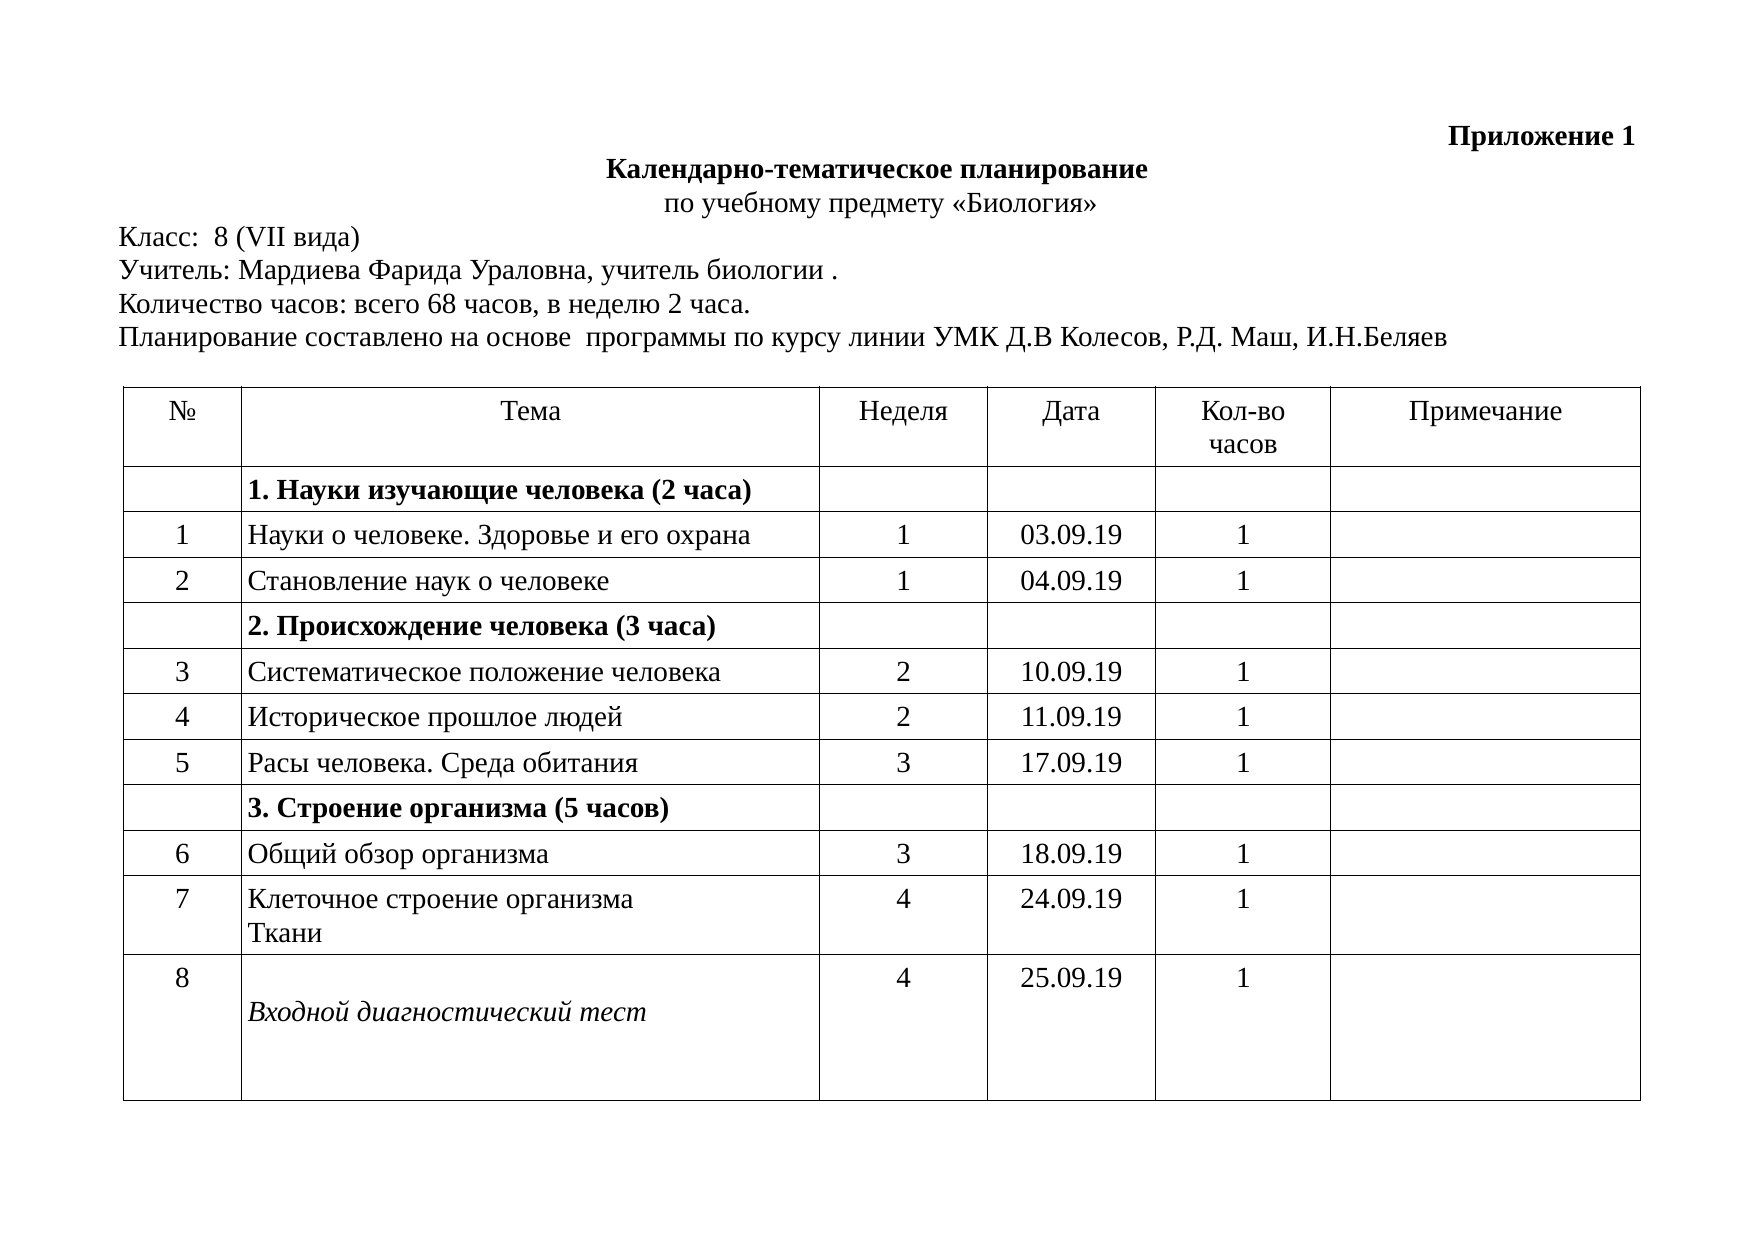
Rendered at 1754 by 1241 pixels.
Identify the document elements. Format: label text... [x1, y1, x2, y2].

table_cell 18.09.19 [988, 831, 1155, 875]
table_cell [1331, 512, 1640, 557]
table_cell 3. Строение организма (5 часов) [242, 785, 819, 830]
table_cell 4 [820, 955, 987, 1100]
table_header Дата [988, 388, 1155, 466]
table_cell Становление наук о человеке [242, 558, 819, 602]
text Календарно-тематическое планирование [118, 152, 1636, 185]
table_cell 8 [124, 955, 241, 1100]
table_cell 1 [820, 512, 987, 557]
table_cell 5 [124, 740, 241, 784]
table_cell 1 [124, 512, 241, 557]
table_cell 1 [1156, 694, 1330, 739]
table_cell 17.09.19 [988, 740, 1155, 784]
table_cell 3 [124, 649, 241, 693]
table_cell [820, 603, 987, 648]
text Приложение 1 [118, 118, 1636, 152]
table_cell Историческое прошлое людей [242, 694, 819, 739]
table_cell [988, 603, 1155, 648]
table_cell [124, 467, 241, 511]
table_cell [1331, 467, 1640, 511]
table_cell [1156, 785, 1330, 830]
table_cell 03.09.19 [988, 512, 1155, 557]
table_cell Общий обзор организма [242, 831, 819, 875]
table_cell 1 [1156, 740, 1330, 784]
table_cell [1156, 603, 1330, 648]
table_cell 1 [1156, 831, 1330, 875]
table_cell [1331, 603, 1640, 648]
table_cell 1 [820, 558, 987, 602]
table_cell [820, 467, 987, 511]
table_cell [1331, 955, 1640, 1100]
table_cell [124, 603, 241, 648]
table_cell 2 [820, 694, 987, 739]
table_cell 10.09.19 [988, 649, 1155, 693]
text Учитель: Мардиева Фарида Ураловна, учитель биологии . [118, 252, 1636, 286]
table_cell [1331, 649, 1640, 693]
table_cell [1331, 558, 1640, 602]
table_cell [820, 785, 987, 830]
table_cell Науки о человеке. Здоровье и его охрана [242, 512, 819, 557]
table_cell 1 [1156, 512, 1330, 557]
table_cell Входной диагностический тест [242, 955, 819, 1100]
table_cell [124, 785, 241, 830]
table_cell 4 [820, 876, 987, 954]
table_cell [1331, 785, 1640, 830]
text Планирование составлено на основе программы по курсу линии УМК Д.В Колесов, Р.Д. Маш, И.Н.Беляев [118, 319, 1680, 353]
table_header Кол-во часов [1156, 388, 1330, 466]
table_cell 6 [124, 831, 241, 875]
text по учебному предмету «Биология» [118, 185, 1636, 219]
table_cell Систематическое положение человека [242, 649, 819, 693]
table_cell 4 [124, 694, 241, 739]
table_cell 1. Науки изучающие человека (2 часа) [242, 467, 819, 511]
table_cell 2 [124, 558, 241, 602]
table_cell 1 [1156, 876, 1330, 954]
table_cell 1 [1156, 649, 1330, 693]
table_cell [1331, 740, 1640, 784]
table_cell [1331, 694, 1640, 739]
table_cell 2 [820, 649, 987, 693]
table_cell [988, 467, 1155, 511]
table_header № [124, 388, 241, 466]
table_cell [1331, 876, 1640, 954]
table_cell Расы человека. Среда обитания [242, 740, 819, 784]
table_cell Клеточное строение организма Ткани [242, 876, 819, 954]
table_cell 3 [820, 740, 987, 784]
text Класс: 8 (VII вида) [118, 219, 1636, 252]
table_cell 1 [1156, 558, 1330, 602]
table_cell [988, 785, 1155, 830]
text Количество часов: всего 68 часов, в неделю 2 часа. [118, 286, 1636, 319]
table_cell 04.09.19 [988, 558, 1155, 602]
table_cell 11.09.19 [988, 694, 1155, 739]
table_header Примечание [1331, 388, 1640, 466]
table_cell 7 [124, 876, 241, 954]
table_cell 24.09.19 [988, 876, 1155, 954]
table_cell [1156, 467, 1330, 511]
table_cell [1331, 831, 1640, 875]
table_cell 3 [820, 831, 987, 875]
table_cell 1 [1156, 955, 1330, 1100]
table_cell 25.09.19 [988, 955, 1155, 1100]
table_header Неделя [820, 388, 987, 466]
table_cell 2. Происхождение человека (3 часа) [242, 603, 819, 648]
table_header Тема [242, 388, 819, 466]
